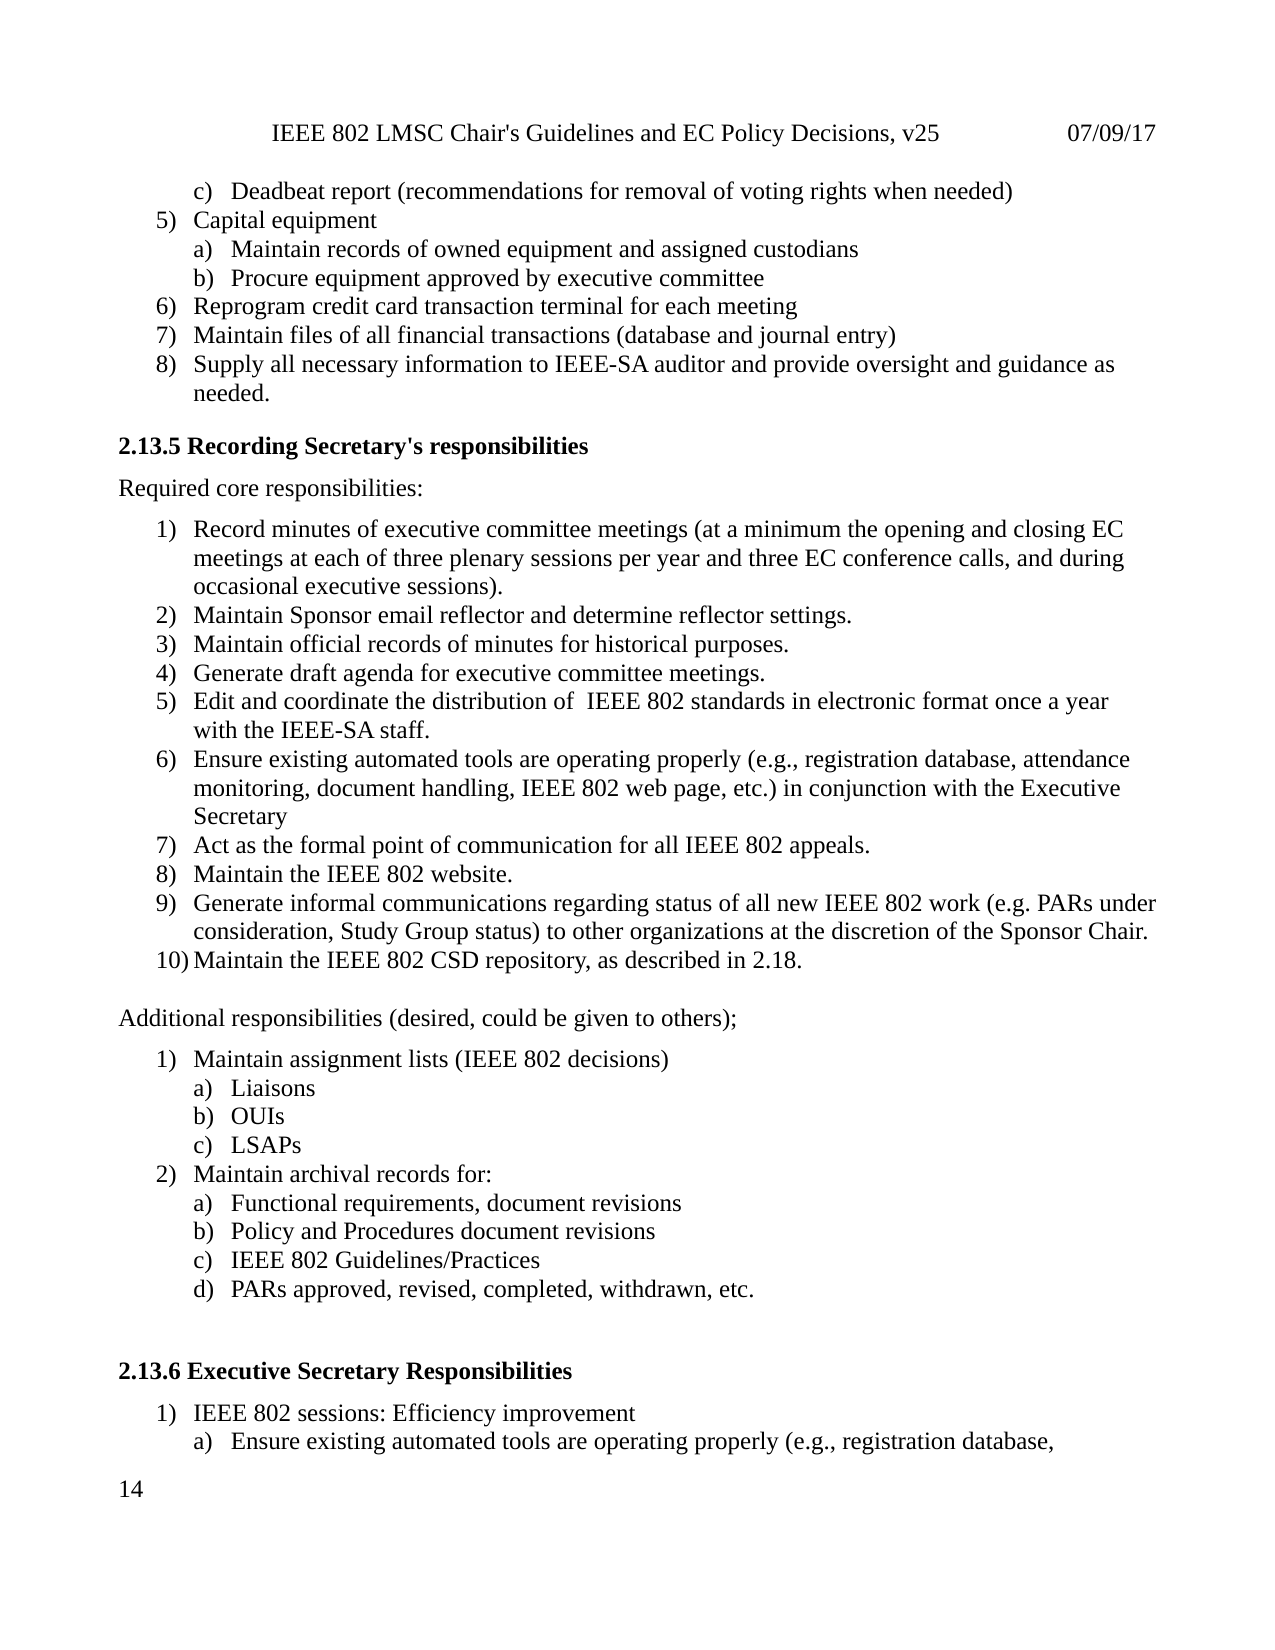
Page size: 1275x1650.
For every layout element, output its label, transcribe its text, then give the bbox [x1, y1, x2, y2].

list Ensure existing automated tools are operating properly (e.g., registration database, [193, 1426, 1157, 1455]
list Record minutes of executive committee meetings (at a minimum the opening and closing EC meetings at each of three plenary sessions per year and three EC conference calls, and during occasional executive sessions). [156, 514, 1157, 600]
list Act as the formal point of communication for all IEEE 802 appeals. [156, 830, 1157, 859]
list Edit and coordinate the distribution of IEEE 802 standards in electronic format once a year with the IEEE-SA staff. [156, 686, 1157, 744]
list Supply all necessary information to IEEE-SA auditor and provide oversight and guidance as needed. [156, 349, 1157, 406]
list OUIs [193, 1101, 1157, 1130]
list Maintain the IEEE 802 CSD repository, as described in 2.18. [156, 945, 1157, 1003]
list Reprogram credit card transaction terminal for each meeting [156, 291, 1157, 320]
list Maintain archival records for: [156, 1159, 1157, 1188]
subtitle Executive Secretary Responsibilities [118, 1356, 1157, 1385]
list PARs approved, revised, completed, withdrawn, etc. [193, 1274, 1157, 1303]
list Maintain records of owned equipment and assigned custodians [193, 234, 1157, 263]
list Maintain assignment lists (IEEE 802 decisions) [156, 1044, 1157, 1073]
list IEEE 802 Guidelines/Practices [193, 1245, 1157, 1274]
list Generate draft agenda for executive committee meetings. [156, 658, 1157, 686]
list Capital equipment [156, 205, 1157, 234]
list Maintain Sponsor email reflector and determine reflector settings. [156, 600, 1157, 629]
list Ensure existing automated tools are operating properly (e.g., registration database, attendance monitoring, document handling, IEEE 802 web page, etc.) in conjunction with the Executive Secretary [156, 744, 1157, 830]
text Required core responsibilities: [118, 473, 1157, 501]
list IEEE 802 sessions: Efficiency improvement [156, 1398, 1157, 1426]
list Deadbeat report (recommendations for removal of voting rights when needed) [193, 176, 1157, 205]
list Liaisons [193, 1073, 1157, 1101]
list Functional requirements, document revisions [193, 1188, 1157, 1216]
text Additional responsibilities (desired, could be given to others); [118, 1003, 1157, 1031]
subtitle Recording Secretary's responsibilities [118, 431, 1157, 460]
list Policy and Procedures document revisions [193, 1216, 1157, 1245]
list LSAPs [193, 1130, 1157, 1159]
list Maintain the IEEE 802 website. [156, 859, 1157, 888]
list Maintain official records of minutes for historical purposes. [156, 629, 1157, 658]
list Generate informal communications regarding status of all new IEEE 802 work (e.g. PARs under consideration, Study Group status) to other organizations at the discretion of the Sponsor Chair. [156, 888, 1157, 945]
list Procure equipment approved by executive committee [193, 263, 1157, 291]
list Maintain files of all financial transactions (database and journal entry) [156, 320, 1157, 349]
